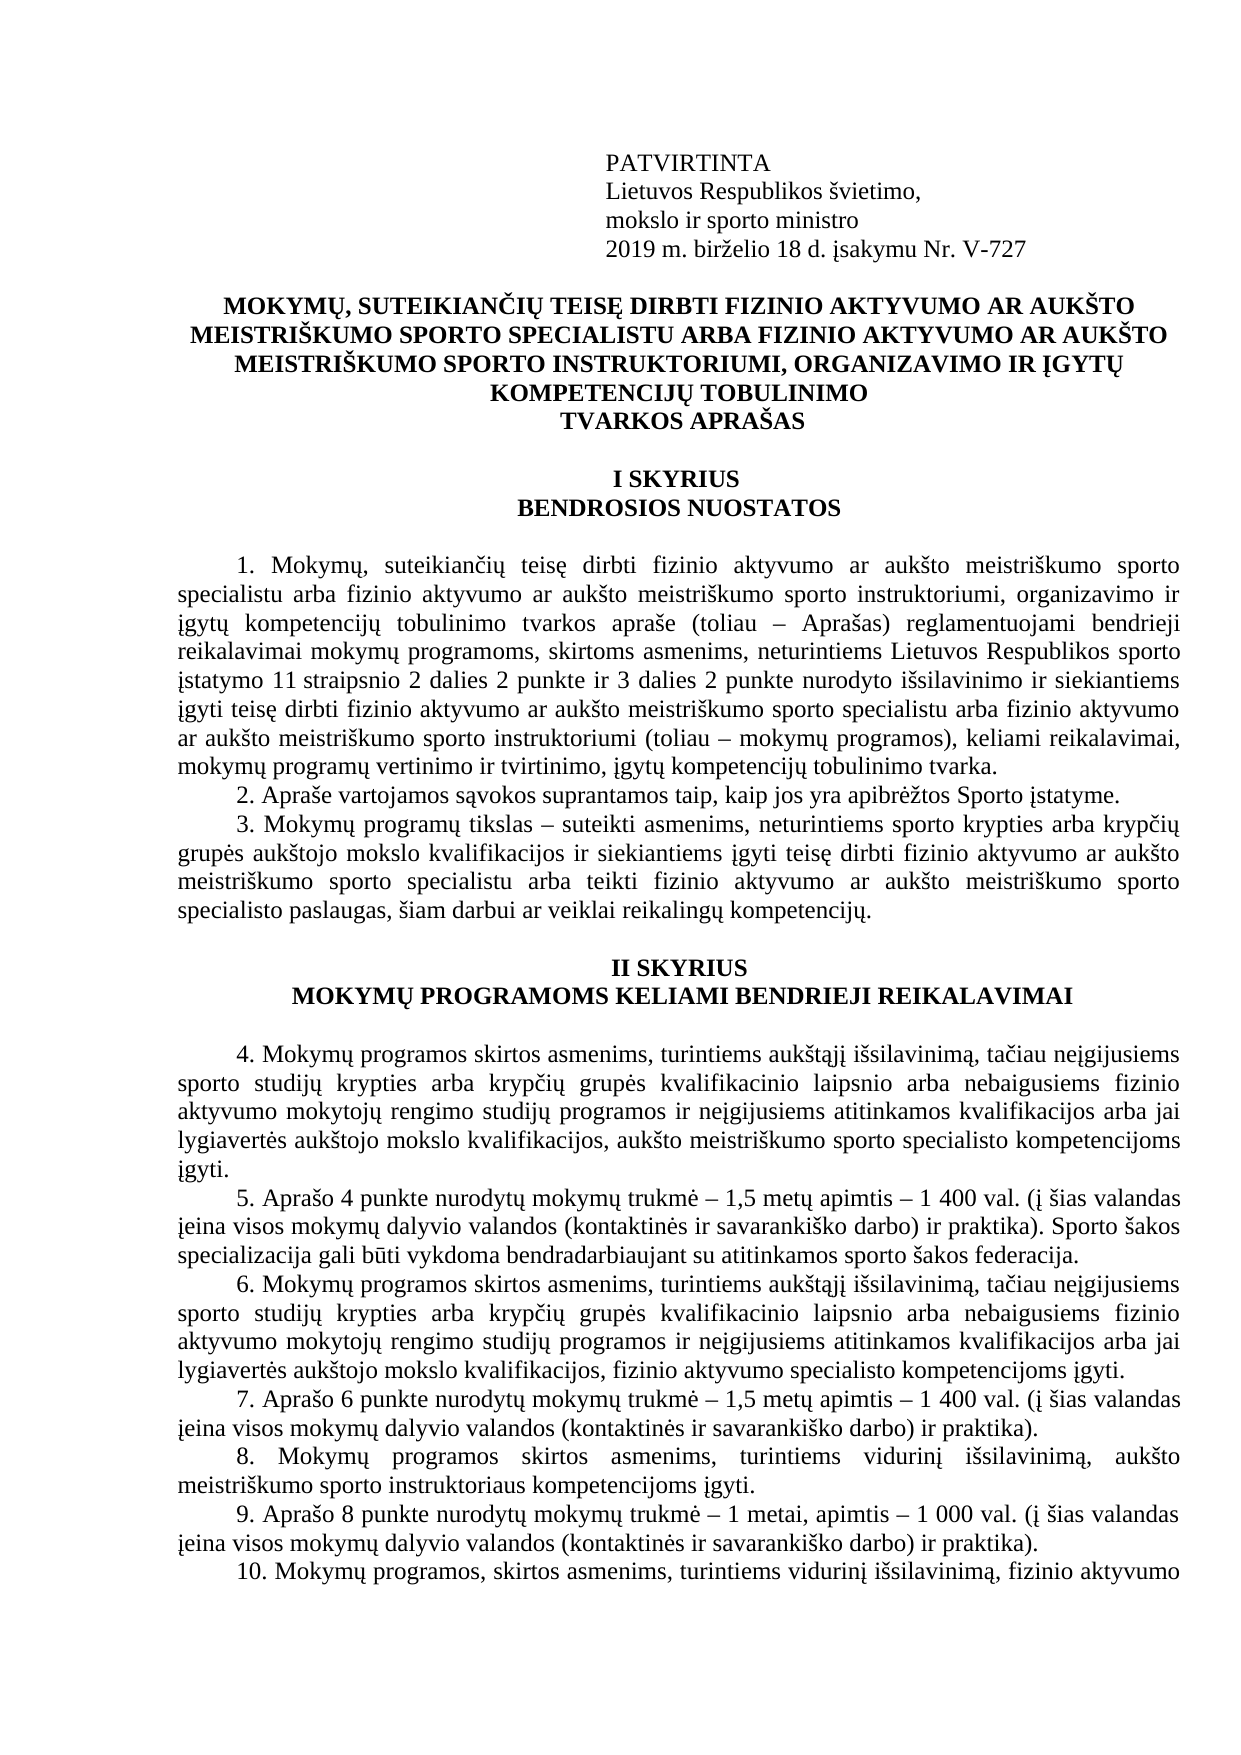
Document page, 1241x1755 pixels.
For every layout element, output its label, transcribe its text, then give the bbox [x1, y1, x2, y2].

text I SKYRIUS [177, 464, 1181, 493]
text 3. Mokymų programų tikslas – suteikti asmenims, neturintiems sporto krypties arba krypčių grupės aukštojo mokslo kvalifikacijos ir siekiantiems įgyti teisę dirbti fizinio aktyvumo ar aukšto meistriškumo sporto specialistu arba teikti fizinio aktyvumo ar aukšto meistriškumo sporto specialisto paslaugas, šiam darbui ar veiklai reikalingų kompetencijų. [177, 809, 1181, 924]
text 2019 m. birželio 18 d. įsakymu Nr. V-727 [605, 234, 1181, 263]
text 4. Mokymų programos skirtos asmenims, turintiems aukštąjį išsilavinimą, tačiau neįgijusiems sporto studijų krypties arba krypčių grupės kvalifikacinio laipsnio arba nebaigusiems fizinio aktyvumo mokytojų rengimo studijų programos ir neįgijusiems atitinkamos kvalifikacijos arba jai lygiavertės aukštojo mokslo kvalifikacijos, aukšto meistriškumo sporto specialisto kompetencijoms įgyti. [177, 1039, 1181, 1183]
text mokslo ir sporto ministro [605, 205, 1181, 234]
text Bendrosios nuostatos [177, 493, 1181, 521]
text 2. Apraše vartojamos sąvokos suprantamos taip, kaip jos yra apibrėžtos Sporto įstatyme. [177, 780, 1181, 809]
text PATVIRTINTA [605, 148, 1181, 176]
text MOKYMŲ PROGRAMoms keliami Bendrieji reikalavimai [177, 981, 1181, 1010]
text 1. Mokymų, suteikiančių teisę dirbti fizinio aktyvumo ar aukšto meistriškumo sporto specialistu arba fizinio aktyvumo ar aukšto meistriškumo sporto instruktoriumi, organizavimo ir įgytų kompetencijų tobulinimo tvarkos apraše (toliau – Aprašas) reglamentuojami bendrieji reikalavimai mokymų programoms, skirtoms asmenims, neturintiems Lietuvos Respublikos sporto įstatymo 11 straipsnio 2 dalies 2 punkte ir 3 dalies 2 punkte nurodyto išsilavinimo ir siekiantiems įgyti teisę dirbti fizinio aktyvumo ar aukšto meistriškumo sporto specialistu arba fizinio aktyvumo ar aukšto meistriškumo sporto instruktoriumi (toliau – mokymų programos), keliami reikalavimai, mokymų programų vertinimo ir tvirtinimo, įgytų kompetencijų tobulinimo tvarka. [177, 550, 1181, 780]
text II SKYRIUS [177, 953, 1181, 981]
text 7. Aprašo 6 punkte nurodytų mokymų trukmė – 1,5 metų apimtis – 1 400 val. (į šias valandas įeina visos mokymų dalyvio valandos (kontaktinės ir savarankiško darbo) ir praktika). [177, 1384, 1181, 1441]
text 10. Mokymų programos, skirtos asmenims, turintiems vidurinį išsilavinimą, fizinio aktyvumo [177, 1556, 1181, 1585]
text mokymų, suteikiančių teisę dirbti fizinio aktyvumo Ar AUKŠTO MEISTRIŠKUMO sporto specialistu ARBA FIZINIO AKTYVUMO AR AUKŠTO MEISTRIŠKUMO SPORTO INSTRUKTORIUMI, organizavimo ir įgytų kompetencijų tobulinimo [177, 291, 1181, 406]
text 9. Aprašo 8 punkte nurodytų mokymų trukmė – 1 metai, apimtis – 1 000 val. (į šias valandas įeina visos mokymų dalyvio valandos (kontaktinės ir savarankiško darbo) ir praktika). [177, 1499, 1181, 1556]
text tvarkOS aprašas [177, 406, 1181, 435]
text Lietuvos Respublikos švietimo, [605, 176, 1181, 205]
text 8. Mokymų programos skirtos asmenims, turintiems vidurinį išsilavinimą, aukšto meistriškumo sporto instruktoriaus kompetencijoms įgyti. [177, 1441, 1181, 1499]
text 5. Aprašo 4 punkte nurodytų mokymų trukmė – 1,5 metų apimtis – 1 400 val. (į šias valandas įeina visos mokymų dalyvio valandos (kontaktinės ir savarankiško darbo) ir praktika). Sporto šakos specializacija gali būti vykdoma bendradarbiaujant su atitinkamos sporto šakos federacija. [177, 1183, 1181, 1269]
text 6. Mokymų programos skirtos asmenims, turintiems aukštąjį išsilavinimą, tačiau neįgijusiems sporto studijų krypties arba krypčių grupės kvalifikacinio laipsnio arba nebaigusiems fizinio aktyvumo mokytojų rengimo studijų programos ir neįgijusiems atitinkamos kvalifikacijos arba jai lygiavertės aukštojo mokslo kvalifikacijos, fizinio aktyvumo specialisto kompetencijoms įgyti. [177, 1269, 1181, 1384]
